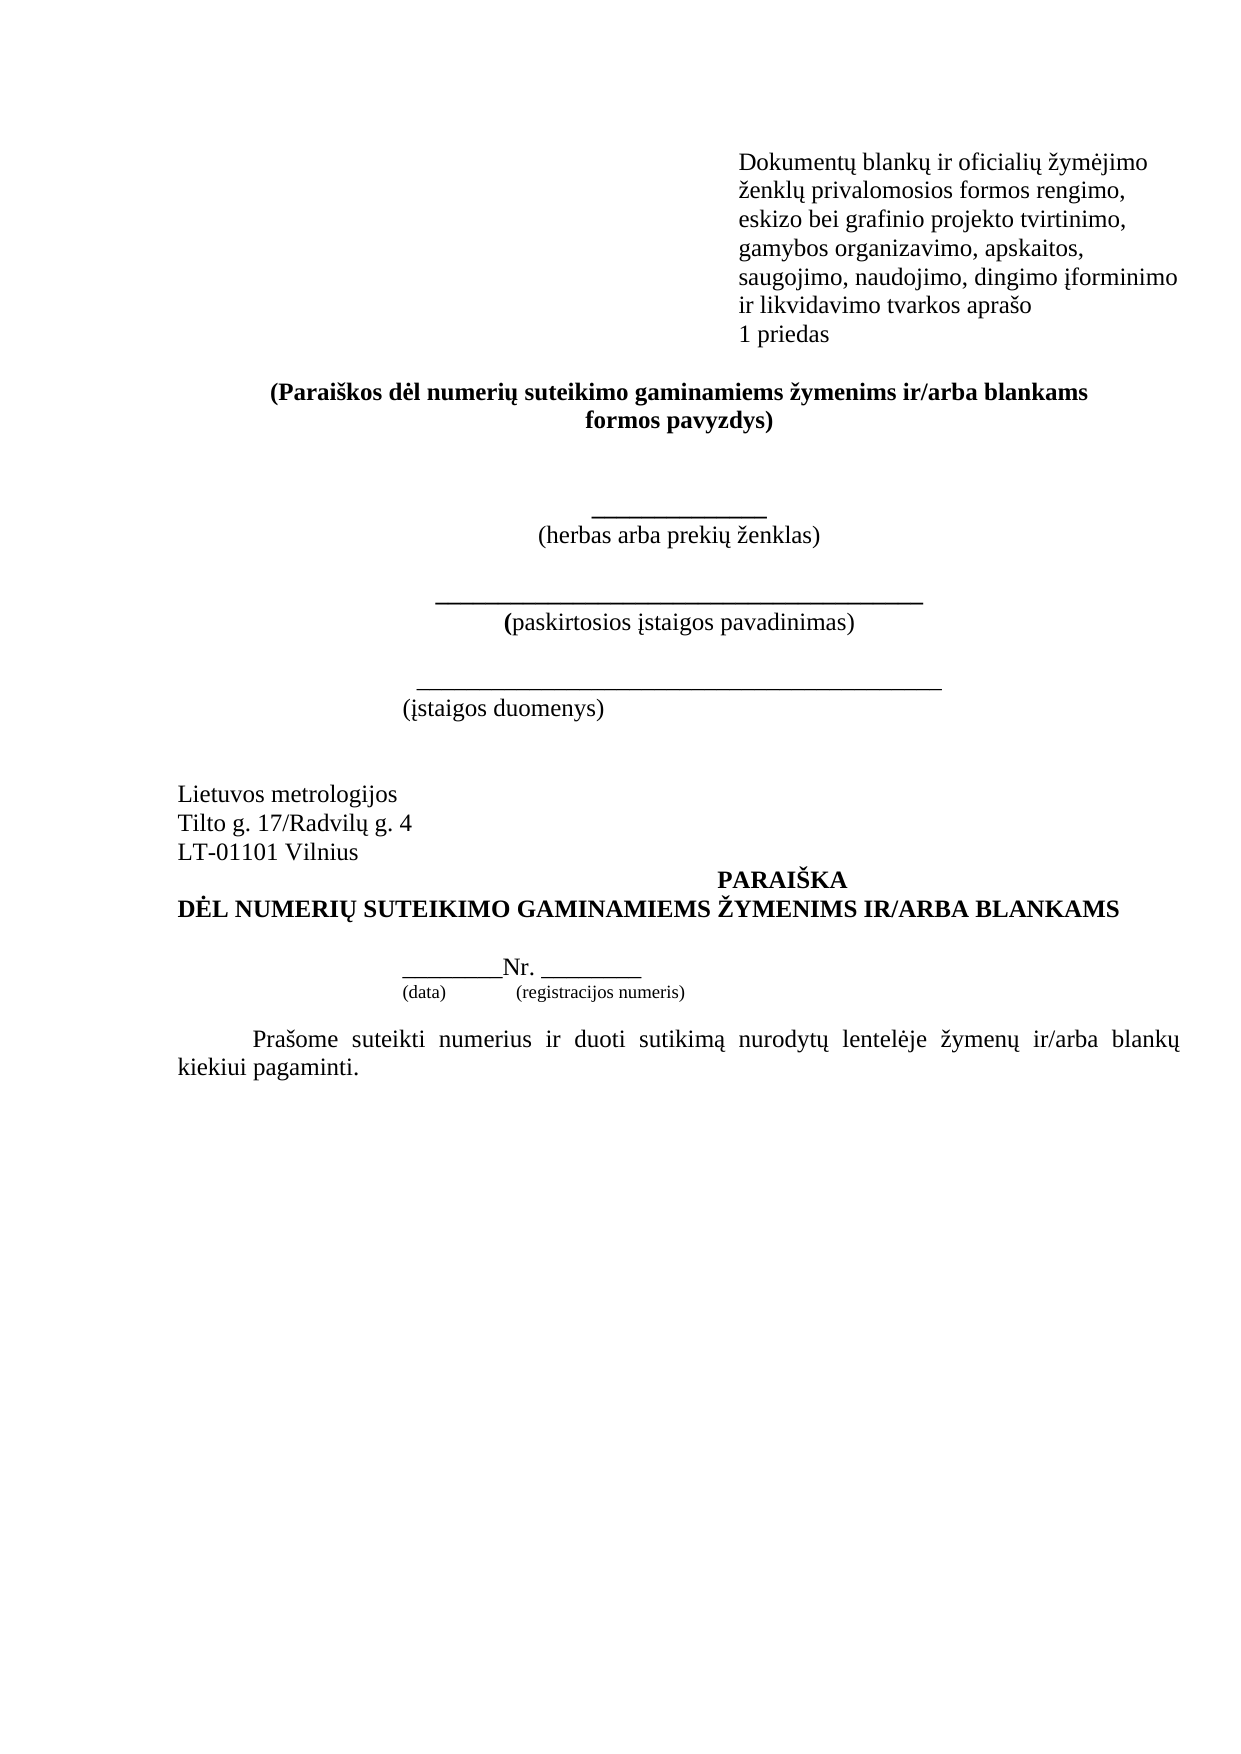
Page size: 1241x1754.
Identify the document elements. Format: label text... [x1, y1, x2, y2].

text (įstaigos duomenys) [177, 693, 1181, 722]
text PARAIŠKA [177, 866, 1181, 894]
text __________________________________________ [177, 664, 1181, 693]
text 1 priedas [738, 319, 1181, 348]
text Lietuvos metrologijos [177, 779, 1181, 808]
text (herbas arba prekių ženklas) [177, 521, 1181, 549]
text _______________________________________ [177, 578, 1181, 607]
text DĖL NUMERIŲ SUTEIKIMO GAMINAMIEMS ŽYMENIMS IR/ARBA BLANKAMS [177, 894, 1181, 923]
text Dokumentų blankų ir oficialių žymėjimo ženklų privalomosios formos rengimo, eskizo bei grafinio projekto tvirtinimo, gamybos organizavimo, apskaitos, saugojimo, naudojimo, dingimo įforminimo ir likvidavimo tvarkos aprašo [738, 147, 1181, 319]
text Tilto g. 17/Radvilų g. 4 [177, 808, 1181, 837]
text (data) (registracijos numeris) [177, 981, 1181, 1002]
text formos pavyzdys) [177, 406, 1181, 434]
text Prašome suteikti numerius ir duoti sutikimą nurodytų lentelėje žymenų ir/arba blankų kiekiui pagaminti. [177, 1024, 1181, 1081]
text (Paraiškos dėl numerių suteikimo gaminamiems žymenims ir/arba blankams [177, 377, 1181, 406]
text (paskirtosios įstaigos pavadinimas) [177, 607, 1181, 636]
text ______________ [177, 492, 1181, 521]
text ________Nr. ________ [177, 952, 1181, 981]
text LT-01101 Vilnius [177, 837, 1181, 866]
